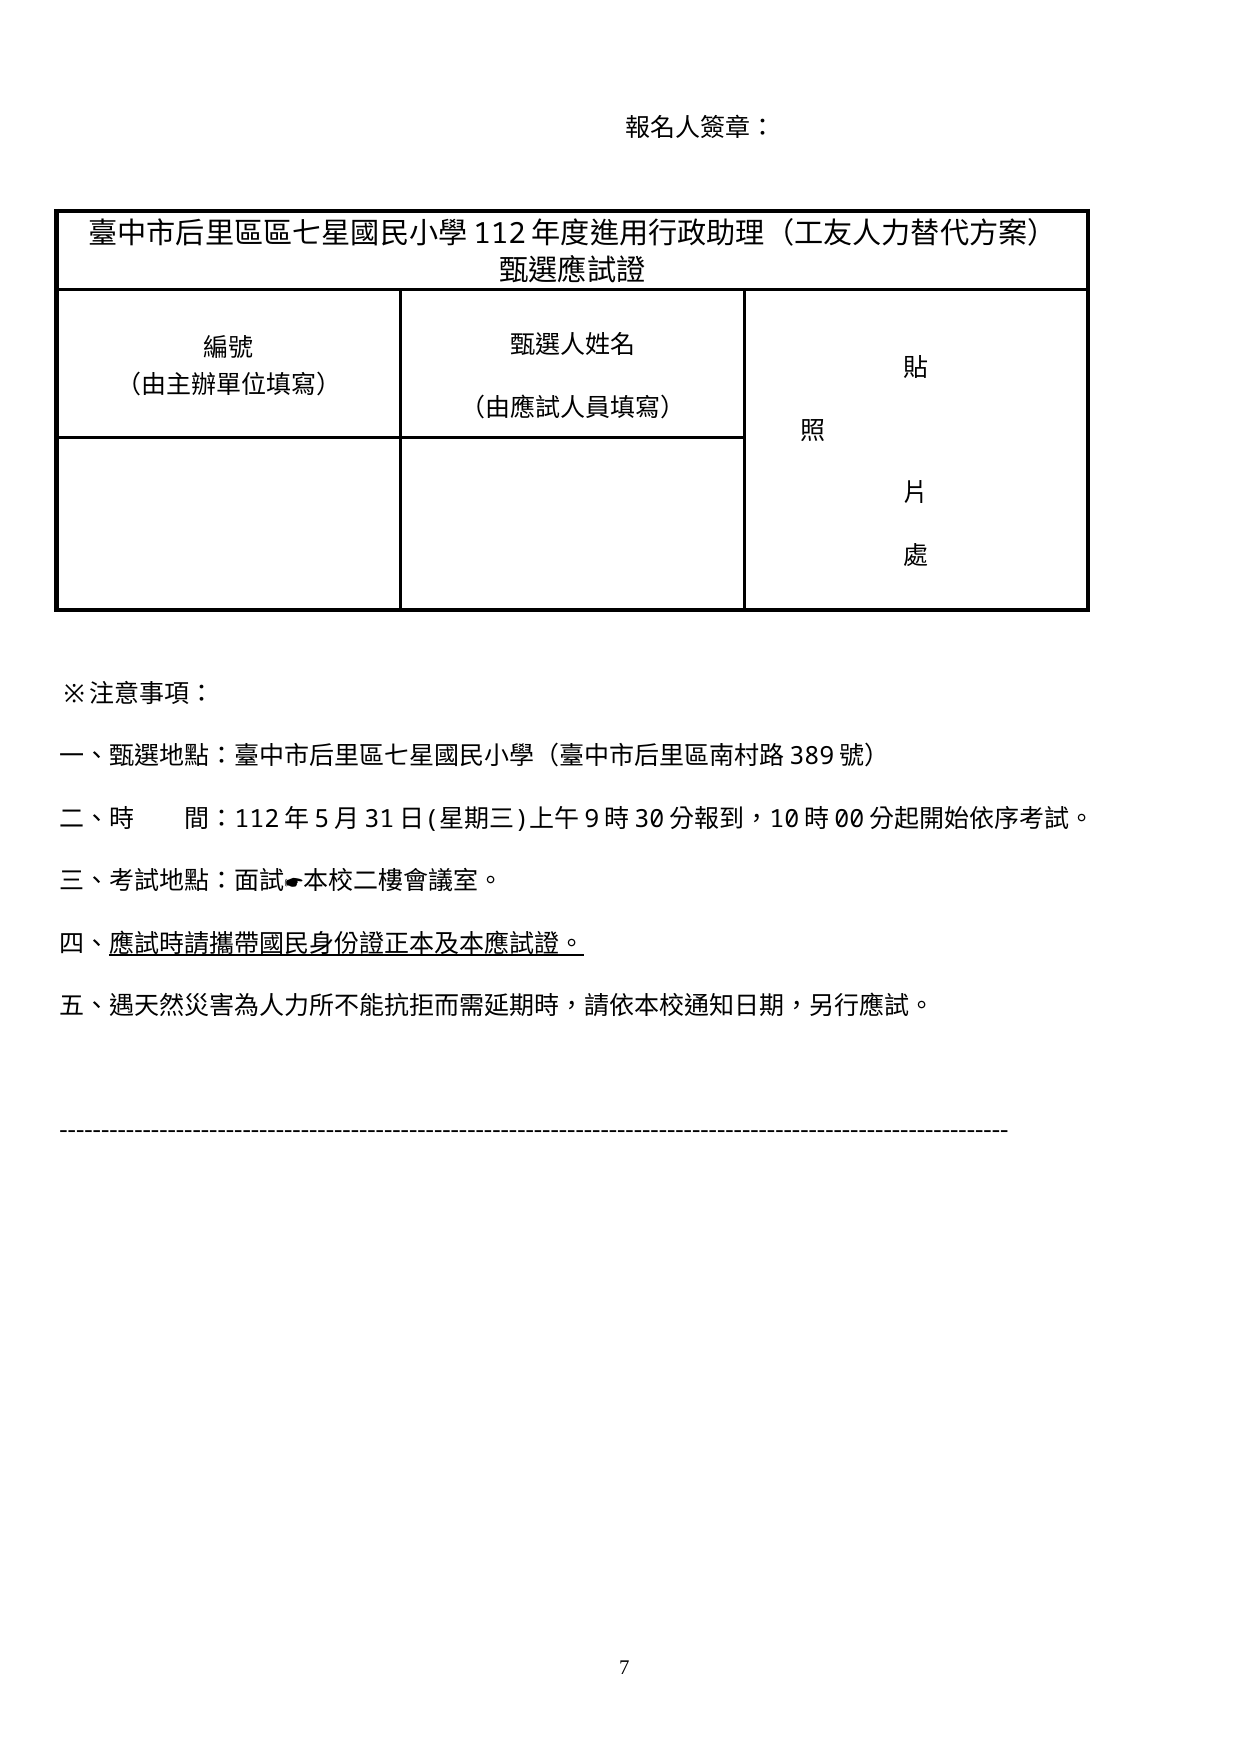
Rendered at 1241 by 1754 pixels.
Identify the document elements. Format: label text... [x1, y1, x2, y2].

text 報名人簽章： [59, 84, 1190, 146]
table_cell 貼 照 片 處 [746, 291, 1086, 607]
text ------------------------------------------------------------------------------------------------------------------ [59, 1087, 1181, 1149]
table_cell 編號 （由主辦單位填寫） [59, 291, 399, 436]
text 一、甄選地點：臺中市后里區七星國民小學（臺中市后里區南村路389號） [59, 712, 1181, 774]
text 四、應試時請攜帶國民身份證正本及本應試證。 [59, 899, 1181, 962]
table_cell 甄選人姓名 （由應試人員填寫） [402, 291, 743, 436]
table_header 臺中市后里區區七星國民小學112年度進用行政助理（工友人力替代方案） 甄選應試證 [59, 213, 1086, 288]
table_cell [59, 439, 399, 607]
text ※注意事項： [59, 649, 1181, 712]
text 二、時 間：112年5月31日(星期三)上午9時30分報到，10時00分起開始依序考試。 [59, 774, 1181, 837]
text 五、遇天然災害為人力所不能抗拒而需延期時，請依本校通知日期，另行應試。 [59, 962, 1181, 1024]
text 三、考試地點：面試本校二樓會議室。 [59, 837, 1181, 899]
table_cell [402, 439, 743, 607]
